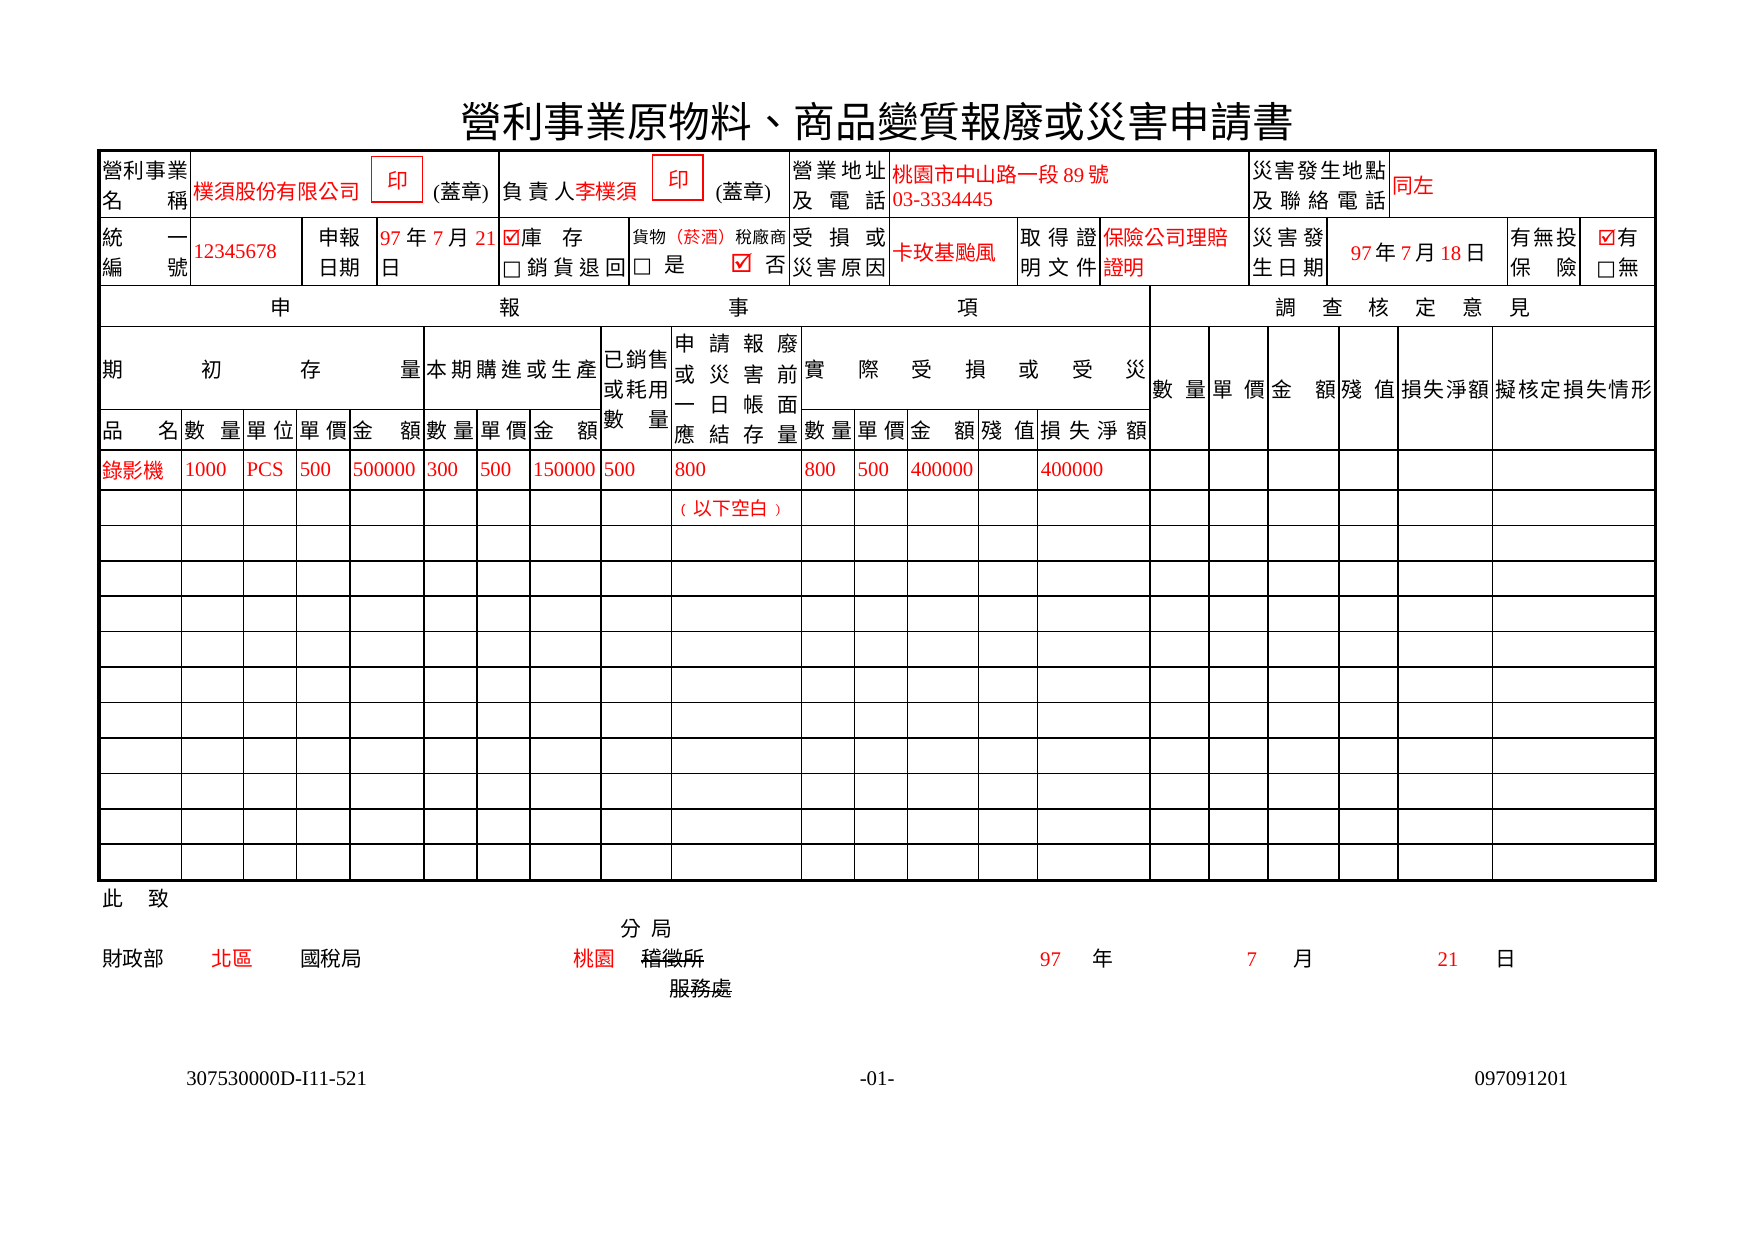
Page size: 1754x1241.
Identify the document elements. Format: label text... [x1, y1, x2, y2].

table_cell [182, 845, 243, 879]
table_cell [478, 632, 529, 666]
table_cell 400000 [1038, 451, 1149, 489]
table_cell 殘值 [979, 410, 1037, 449]
table_cell [1151, 703, 1208, 737]
table_header 桃園市中山路一段89號 03-3334445 [890, 152, 1248, 217]
table_header 營利事業 名稱 [101, 152, 190, 217]
table_cell 300 [425, 451, 476, 489]
table_cell [1340, 632, 1397, 666]
table_cell [1151, 526, 1208, 560]
table_cell [1038, 491, 1149, 524]
table_cell [1519, 912, 1655, 942]
table_cell 服務處 [487, 973, 914, 1003]
table_cell [1151, 597, 1208, 631]
table_header 負 責 人李樸須 (蓋章) [500, 152, 789, 217]
table_cell [802, 526, 854, 560]
table_cell 殘值 [1340, 327, 1397, 449]
table_cell [297, 491, 349, 524]
table_cell [1519, 973, 1655, 1003]
table_cell [1269, 739, 1338, 772]
table_cell [672, 739, 801, 772]
table_cell [1493, 597, 1654, 631]
table_cell [101, 491, 181, 524]
table_cell [244, 739, 296, 772]
table_cell [908, 739, 978, 772]
table_cell [1493, 845, 1654, 879]
table_cell [1038, 668, 1149, 702]
table_cell 損失淨額 [1038, 410, 1149, 449]
table_cell [1340, 774, 1397, 808]
table_cell [1151, 739, 1208, 772]
table_cell [979, 526, 1037, 560]
table_cell [1317, 882, 1518, 912]
table_cell [425, 562, 476, 595]
table_cell [672, 526, 801, 560]
table_cell [1038, 739, 1149, 772]
table_cell [1210, 562, 1267, 595]
table_header 營業地址 及電話 [790, 152, 889, 217]
table_cell 21 日 [1317, 912, 1518, 1003]
table_cell [979, 703, 1037, 737]
table_cell [1038, 597, 1149, 631]
table_cell [531, 526, 600, 560]
table_cell [1269, 632, 1338, 666]
table_cell [244, 491, 296, 524]
table_cell [1269, 810, 1338, 843]
table_cell 財政部 北區 國稅局 [99, 912, 487, 1003]
table_cell [672, 562, 801, 595]
table_cell [531, 810, 600, 843]
table_cell [908, 810, 978, 843]
table_cell [1493, 562, 1654, 595]
table_cell [244, 526, 296, 560]
table_cell [425, 526, 476, 560]
table_cell [101, 703, 181, 737]
table_cell [602, 491, 671, 524]
table_cell [351, 668, 423, 702]
table_cell 分 局 [487, 912, 914, 942]
table_cell 金額 [1269, 327, 1338, 449]
table_cell 金額 [531, 410, 600, 449]
table_cell 數量 [425, 410, 476, 449]
table_cell [908, 597, 978, 631]
table_cell 取得證明文件 [1018, 218, 1099, 285]
table_cell 97年7月18日 [1328, 218, 1507, 285]
table_cell 桃園 稽徵所 [487, 942, 914, 972]
table_cell 此 致 [99, 882, 487, 912]
table_cell [297, 739, 349, 772]
table_cell [1340, 562, 1397, 595]
table_cell [802, 845, 854, 879]
table_cell [979, 562, 1037, 595]
table_cell [101, 810, 181, 843]
table_cell [101, 739, 181, 772]
table_cell [1038, 632, 1149, 666]
table_cell [425, 703, 476, 737]
table_cell [101, 632, 181, 666]
table_cell [1116, 882, 1317, 912]
table_cell 金額 [351, 410, 423, 449]
table_cell [478, 491, 529, 524]
table_cell [802, 774, 854, 808]
table_cell [602, 526, 671, 560]
table_cell [602, 668, 671, 702]
table_cell [101, 668, 181, 702]
table_cell [1399, 668, 1492, 702]
table_cell [351, 526, 423, 560]
table_cell [979, 774, 1037, 808]
table_cell [602, 703, 671, 737]
table_cell [855, 597, 907, 631]
table_cell [182, 774, 243, 808]
table_cell [1210, 451, 1267, 489]
table_cell [351, 739, 423, 772]
table_header 307530000D-I11-521 [183, 1066, 646, 1089]
table_cell [478, 526, 529, 560]
table_cell [802, 810, 854, 843]
table_cell 500 [478, 451, 529, 489]
table_cell [1210, 845, 1267, 879]
table_cell [802, 703, 854, 737]
table_cell [855, 632, 907, 666]
table_cell [672, 597, 801, 631]
table_cell 97 年 [914, 912, 1116, 1003]
table_cell [908, 491, 978, 524]
table_cell [1340, 810, 1397, 843]
table_cell [478, 668, 529, 702]
table_cell [425, 597, 476, 631]
table_cell [425, 739, 476, 772]
table_cell [1210, 668, 1267, 702]
table_cell [182, 562, 243, 595]
table_cell [1038, 526, 1149, 560]
table_cell [602, 739, 671, 772]
table_cell [531, 632, 600, 666]
table_header -01- [646, 1066, 1108, 1089]
table_cell [351, 491, 423, 524]
table_cell [1151, 668, 1208, 702]
table_cell [908, 632, 978, 666]
table_cell [1269, 451, 1338, 489]
table_cell [914, 882, 1116, 912]
table_cell [297, 703, 349, 737]
table_cell 貨物（菸酒）稅廠商 □是 否 [630, 218, 789, 285]
table_cell [1340, 451, 1397, 489]
table_header 097091201 [1108, 1066, 1571, 1089]
table_cell [855, 668, 907, 702]
table_cell [1269, 703, 1338, 737]
table_cell [478, 774, 529, 808]
table_cell 1000 [182, 451, 243, 489]
table_cell [244, 774, 296, 808]
table_cell [1038, 774, 1149, 808]
table_cell [1151, 491, 1208, 524]
table_cell 申報 日期 [303, 218, 376, 285]
table_cell [855, 774, 907, 808]
table_cell 單價 [297, 410, 349, 449]
table_cell [979, 451, 1037, 489]
table_cell 400000 [908, 451, 978, 489]
table_cell [855, 703, 907, 737]
table_cell [602, 774, 671, 808]
table_cell 期初存量 [101, 327, 423, 409]
table_cell [425, 845, 476, 879]
table_cell [478, 597, 529, 631]
table_cell [602, 810, 671, 843]
table_cell [1210, 739, 1267, 772]
table_cell [1399, 597, 1492, 631]
table_cell [1269, 562, 1338, 595]
table_cell 申請報廢 或災害前 一日帳面 應結存量 [672, 327, 801, 449]
table_header 災害發生地點 及聯絡電話 [1250, 152, 1389, 217]
table_cell [802, 562, 854, 595]
table_cell [1269, 845, 1338, 879]
table_cell [351, 562, 423, 595]
table_cell [1038, 810, 1149, 843]
table_cell [297, 597, 349, 631]
table_cell [297, 562, 349, 595]
table_cell 數量 [802, 410, 854, 449]
table_cell [531, 491, 600, 524]
table_cell 統一 編號 [101, 218, 190, 285]
table_cell [979, 668, 1037, 702]
table_cell [672, 810, 801, 843]
table_cell 本期購進或生產 [425, 327, 600, 409]
table_cell [531, 562, 600, 595]
table_cell [244, 668, 296, 702]
table_cell [1269, 526, 1338, 560]
table_cell 數量 [182, 410, 243, 449]
table_cell [1340, 703, 1397, 737]
table_cell [1493, 739, 1654, 772]
table_cell [1210, 774, 1267, 808]
table_cell [182, 703, 243, 737]
table_cell [1493, 632, 1654, 666]
table_cell [1151, 451, 1208, 489]
table_cell 7 月 [1116, 912, 1317, 1003]
table_cell [1399, 774, 1492, 808]
table_cell [1269, 668, 1338, 702]
table_cell 500 [855, 451, 907, 489]
table_cell [1399, 703, 1492, 737]
table_cell [979, 739, 1037, 772]
table_cell 卡玫基颱風 [890, 218, 1017, 285]
table_cell [1493, 810, 1654, 843]
table_cell [802, 597, 854, 631]
table_cell [802, 668, 854, 702]
table_cell [182, 491, 243, 524]
table_cell [979, 491, 1037, 524]
table_cell 500 [297, 451, 349, 489]
table_cell 有 無 [1581, 218, 1654, 285]
table_cell [672, 632, 801, 666]
table_cell [351, 845, 423, 879]
table_cell [672, 774, 801, 808]
table_cell 調 查 核 定 意 見 [1151, 286, 1654, 326]
table_cell [425, 491, 476, 524]
table_header 樸須股份有限公司 (蓋章) [191, 152, 498, 217]
table_cell [1399, 562, 1492, 595]
table_cell [182, 526, 243, 560]
table_cell [1519, 942, 1655, 972]
table_cell [1038, 845, 1149, 879]
table_cell [182, 668, 243, 702]
table_cell [802, 491, 854, 524]
table_cell 庫 存 □銷貨退回 [500, 218, 628, 285]
table_cell [297, 810, 349, 843]
table_cell 金額 [908, 410, 978, 449]
table_cell 97年7月21日 [378, 218, 498, 285]
table_cell [1340, 845, 1397, 879]
table_cell [1340, 739, 1397, 772]
table_cell [1151, 810, 1208, 843]
table_cell [478, 845, 529, 879]
table_cell [101, 597, 181, 631]
table_cell [14, 530, 77, 681]
table_cell [908, 562, 978, 595]
table_cell [1340, 597, 1397, 631]
table_cell [1399, 810, 1492, 843]
table_cell 單價 [855, 410, 907, 449]
table_cell [244, 703, 296, 737]
table_cell [101, 562, 181, 595]
table_cell 800 [672, 451, 801, 489]
table_cell 保險公司理賠證明 [1101, 218, 1248, 285]
table_cell [602, 597, 671, 631]
table_cell 錄影機 [101, 451, 181, 489]
table_cell [672, 703, 801, 737]
table_cell [672, 845, 801, 879]
table_cell [1269, 491, 1338, 524]
table_cell 150000 [531, 451, 600, 489]
table_cell [351, 632, 423, 666]
table_cell [425, 774, 476, 808]
table_cell [1399, 632, 1492, 666]
table_cell [478, 810, 529, 843]
table_cell [908, 774, 978, 808]
table_cell [478, 739, 529, 772]
table_cell [1493, 451, 1654, 489]
table_cell [855, 562, 907, 595]
table_cell [1210, 597, 1267, 631]
table_cell [351, 810, 423, 843]
table_cell [908, 526, 978, 560]
table_cell 12345678 [191, 218, 301, 285]
table_cell [531, 774, 600, 808]
table_cell [351, 774, 423, 808]
table_cell [855, 739, 907, 772]
table_cell 500 [602, 451, 671, 489]
text 營利事業原物料、商品變質報廢或災害申請書 [103, 89, 1651, 149]
table_cell 損失淨額 [1399, 327, 1492, 449]
table_cell [802, 739, 854, 772]
table_cell [244, 845, 296, 879]
table_cell [1038, 562, 1149, 595]
table_cell [351, 597, 423, 631]
table_cell [425, 668, 476, 702]
table_cell [602, 562, 671, 595]
table_cell [1210, 491, 1267, 524]
table_cell ﹙以下空白﹚ [672, 491, 801, 524]
table_cell [672, 668, 801, 702]
table_cell PCS [244, 451, 296, 489]
table_cell 品名 [101, 410, 181, 449]
table_cell [297, 526, 349, 560]
table_cell [297, 668, 349, 702]
table_cell [1210, 632, 1267, 666]
table_cell [244, 810, 296, 843]
table_cell [1151, 632, 1208, 666]
table_cell [602, 632, 671, 666]
table_cell [1519, 882, 1655, 912]
table_cell [855, 845, 907, 879]
table_cell [297, 845, 349, 879]
table_cell [1399, 845, 1492, 879]
table_cell 災害發生日期 [1250, 218, 1326, 285]
table_cell [855, 810, 907, 843]
table_cell 有無投保險 [1508, 218, 1579, 285]
table_cell [101, 526, 181, 560]
table_cell [1340, 526, 1397, 560]
table_cell [1038, 703, 1149, 737]
table_cell 已銷售或耗用數量 [602, 327, 671, 449]
table_cell 單位 [244, 410, 296, 449]
table_cell 數量 [1151, 327, 1208, 449]
table_cell [182, 810, 243, 843]
table_cell [979, 845, 1037, 879]
table_cell [979, 632, 1037, 666]
table_cell [244, 562, 296, 595]
table_cell [1399, 739, 1492, 772]
table_cell [855, 526, 907, 560]
table_cell [101, 774, 181, 808]
table_cell [1151, 845, 1208, 879]
table_cell [1269, 597, 1338, 631]
table_cell [1493, 668, 1654, 702]
table_cell 單價 [1210, 327, 1267, 449]
table_cell 申 報 事 項 [101, 286, 1149, 326]
table_cell [1399, 451, 1492, 489]
table_cell [182, 632, 243, 666]
table_cell [1210, 703, 1267, 737]
table_cell [531, 739, 600, 772]
table_cell [979, 810, 1037, 843]
table_cell [425, 632, 476, 666]
table_cell 受損或 災害原因 [790, 218, 889, 285]
table_cell [182, 739, 243, 772]
table_cell [101, 845, 181, 879]
table_cell [802, 632, 854, 666]
table_cell [1493, 774, 1654, 808]
table_cell [908, 703, 978, 737]
table_cell 800 [802, 451, 854, 489]
table_cell 實際受損或受災 [802, 327, 1149, 409]
table_cell [487, 882, 914, 912]
table_cell [908, 668, 978, 702]
table_cell [531, 703, 600, 737]
table_cell [1269, 774, 1338, 808]
table_cell [244, 597, 296, 631]
table_cell [478, 562, 529, 595]
table_cell [351, 703, 423, 737]
table_cell [1340, 668, 1397, 702]
table_cell [1151, 774, 1208, 808]
table_cell [1210, 810, 1267, 843]
table_cell [979, 597, 1037, 631]
table_cell 單價 [478, 410, 529, 449]
table_cell [531, 668, 600, 702]
table_cell [855, 491, 907, 524]
table_cell [1151, 562, 1208, 595]
table_cell [425, 810, 476, 843]
table_header 同左 [1390, 152, 1654, 217]
table_cell [244, 632, 296, 666]
table_cell [908, 845, 978, 879]
table_cell [297, 774, 349, 808]
table_cell [297, 632, 349, 666]
table_cell 擬核定損失情形 [1493, 327, 1654, 449]
table_cell [1399, 491, 1492, 524]
table_cell [602, 845, 671, 879]
table_cell [531, 845, 600, 879]
table_cell [182, 597, 243, 631]
table_cell [1399, 526, 1492, 560]
table_cell [1210, 526, 1267, 560]
table_cell [1493, 703, 1654, 737]
table_cell [531, 597, 600, 631]
table_cell [1493, 491, 1654, 524]
table_cell [1493, 526, 1654, 560]
table_cell [478, 703, 529, 737]
table_cell 500000 [351, 451, 423, 489]
table_cell [1340, 491, 1397, 524]
